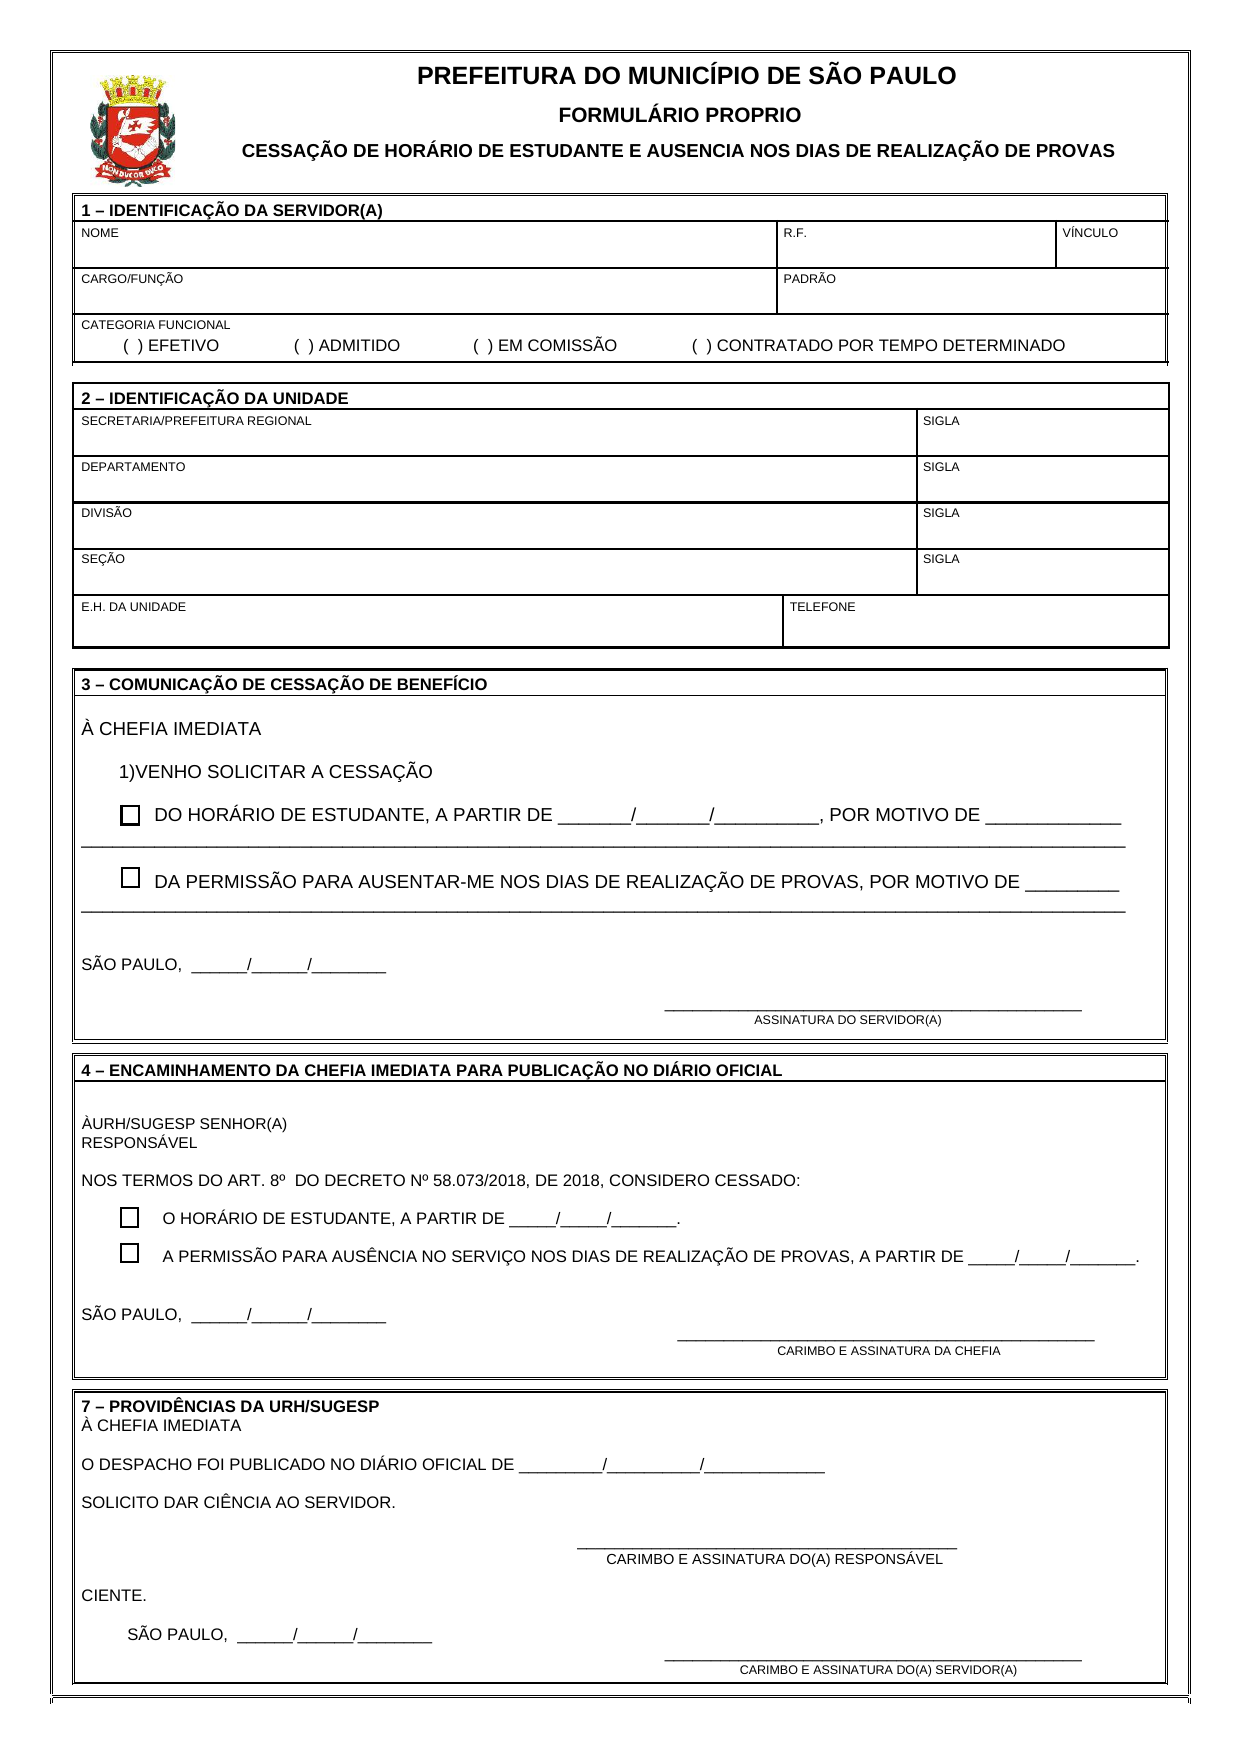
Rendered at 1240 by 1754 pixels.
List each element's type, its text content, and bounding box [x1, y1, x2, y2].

table_cell [440, 457, 656, 474]
table_cell [656, 457, 777, 474]
text PREFEITURA DO MUNICÍPIO DE SÃO PAULO [206, 61, 1168, 90]
text SOLICITO DAR CIÊNCIA AO SERVIDOR. [81, 1493, 1165, 1512]
table_cell TELEFONE [784, 596, 917, 614]
table_cell [917, 614, 1056, 646]
table_cell [1056, 474, 1168, 501]
table_cell [656, 474, 777, 501]
table_cell [918, 428, 1056, 455]
table_cell [918, 520, 1056, 548]
table_cell [656, 240, 776, 267]
table_cell [440, 286, 656, 313]
table_cell [1057, 240, 1165, 267]
table_cell [656, 614, 777, 646]
table_cell [263, 614, 439, 646]
table_cell [1056, 614, 1168, 646]
table_cell [75, 355, 439, 361]
table_header VÍNCULO [1057, 222, 1165, 240]
text SÃO PAULO, ______/______/________ [81, 954, 1165, 973]
table_cell DIVISÃO [74, 504, 262, 520]
table_cell [778, 286, 783, 313]
table_cell [73, 363, 439, 382]
text ASSINATURA DO SERVIDOR(A) [754, 1012, 1165, 1027]
text _____________________________________________ [604, 1324, 1165, 1343]
table_cell [656, 567, 777, 594]
table_cell [777, 504, 783, 520]
text CARIMBO E ASSINATURA DO(A) RESPONSÁVEL [606, 1551, 1165, 1567]
table_cell [440, 596, 656, 614]
table_cell [656, 504, 777, 520]
table_cell [777, 550, 783, 567]
table_cell E.H. DA UNIDADE [74, 596, 262, 614]
table_cell DEPARTAMENTO [74, 457, 262, 474]
table_cell SECRETARIA/PREFEITURA REGIONAL [74, 410, 439, 428]
table_cell [263, 474, 439, 501]
table_cell [777, 614, 782, 646]
table_cell [1056, 567, 1168, 594]
table_cell [1056, 269, 1165, 286]
table_cell [263, 567, 439, 594]
table_cell [440, 504, 656, 520]
table_header [263, 222, 439, 240]
table_cell [656, 384, 777, 408]
table_cell [1056, 428, 1168, 455]
text O DESPACHO FOI PUBLICADO NO DIÁRIO OFICIAL DE _________/__________/_____________ [81, 1454, 1165, 1474]
table_cell [777, 474, 783, 501]
table_cell PADRÃO [783, 269, 917, 286]
text A PERMISSÃO PARA AUSÊNCIA NO SERVIÇO NOS DIAS DE REALIZAÇÃO DE PROVAS, A PARTIR DE _____/_____/_______. [162, 1247, 1165, 1266]
table_cell [783, 567, 916, 594]
table_cell [777, 567, 783, 594]
table_cell [777, 428, 783, 455]
text 1 – IDENTIFICAÇÃO DA SERVIDOR(A) [81, 201, 1165, 220]
text À CHEFIA IMEDIATA [81, 717, 1165, 739]
text ____________________________________________________________________________________________________ [81, 892, 1165, 914]
table_cell [656, 355, 777, 361]
table_cell [783, 457, 916, 474]
table_cell [783, 504, 916, 520]
table_cell [783, 355, 917, 361]
table_cell [75, 240, 262, 267]
text _____________________________________________ [664, 993, 1165, 1012]
text _____________________________________________ [664, 1644, 1165, 1663]
table_cell SIGLA [918, 504, 1168, 520]
table_cell [440, 315, 656, 332]
table_cell [1056, 596, 1168, 614]
table_cell [440, 474, 656, 501]
table_cell [778, 240, 783, 267]
table_cell [917, 315, 1056, 332]
table_cell [656, 269, 776, 286]
table_cell [263, 457, 439, 474]
table_cell [656, 550, 777, 567]
table_cell [263, 520, 439, 548]
table_cell [783, 384, 917, 408]
table_cell [917, 286, 1056, 313]
table_cell 2 – IDENTIFICAÇÃO DA UNIDADE [74, 384, 439, 408]
table_cell [777, 315, 783, 332]
table_cell [74, 614, 262, 646]
table_cell [783, 363, 917, 382]
table_header [440, 222, 656, 240]
table_cell [777, 410, 783, 428]
text NOS TERMOS DO ART. 8º DO DECRETO Nº 58.073/2018, DE 2018, CONSIDERO CESSADO: [81, 1171, 1165, 1190]
table_cell [440, 567, 656, 594]
table_cell [263, 550, 439, 567]
text CARIMBO E ASSINATURA DA CHEFIA [777, 1343, 1165, 1357]
table_cell [783, 286, 917, 313]
table_cell [783, 428, 916, 455]
table_cell [917, 240, 1055, 267]
table_cell [1056, 363, 1169, 382]
table_cell [74, 520, 262, 548]
table_cell [74, 474, 262, 501]
table_cell SIGLA [918, 410, 1168, 428]
table_cell [74, 428, 262, 455]
table_cell [918, 474, 1056, 501]
table_cell [1056, 315, 1165, 332]
table_cell [777, 384, 783, 408]
text DO HORÁRIO DE ESTUDANTE, A PARTIR DE _______/_______/__________, POR MOTIVO DE _____________ [154, 803, 1165, 825]
table_cell [777, 457, 783, 474]
text SÃO PAULO, ______/______/________ [127, 1624, 1165, 1644]
text DA PERMISSÃO PARA AUSENTAR-ME NOS DIAS DE REALIZAÇÃO DE PROVAS, POR MOTIVO DE _________ [154, 871, 1165, 892]
table_cell [440, 363, 656, 382]
table_cell [440, 614, 656, 646]
table_header R.F. [783, 222, 917, 240]
table_cell CATEGORIA FUNCIONAL [75, 315, 262, 332]
table_cell [440, 384, 656, 408]
table_cell [1056, 520, 1168, 548]
table_cell ( ) EFETIVO [75, 332, 262, 355]
table_cell [440, 269, 656, 286]
table_cell [783, 240, 917, 267]
table_cell [440, 240, 656, 267]
table_cell SEÇÃO [74, 550, 262, 567]
text CARIMBO E ASSINATURA DO(A) SERVIDOR(A) [739, 1663, 1165, 1677]
table_cell [263, 428, 439, 455]
table_cell [917, 363, 1056, 382]
table_cell [74, 567, 262, 594]
text O HORÁRIO DE ESTUDANTE, A PARTIR DE _____/_____/_______. [162, 1209, 1165, 1228]
table_cell [783, 550, 916, 567]
text CESSAÇÃO DE HORÁRIO DE ESTUDANTE E AUSENCIA NOS DIAS DE REALIZAÇÃO DE PROVAS [242, 139, 1168, 161]
table_cell [656, 410, 777, 428]
table_cell ( ) ADMITIDO [263, 332, 439, 355]
table_cell [1056, 355, 1165, 361]
table_cell [1056, 384, 1168, 408]
table_cell [263, 596, 439, 614]
table_cell [777, 363, 783, 382]
table_cell [656, 286, 776, 313]
table_cell [440, 550, 656, 567]
table_header [656, 222, 776, 240]
text 3 – COMUNICAÇÃO DE CESSAÇÃO DE BENEFÍCIO [81, 675, 1165, 694]
table_cell [783, 520, 916, 548]
text FORMULÁRIO PROPRIO [192, 103, 1168, 127]
table_cell ( ) CONTRATADO POR TEMPO DETERMINADO [656, 332, 1165, 355]
list URH/SUGESP SENHOR(A) RESPONSÁVEL [81, 1114, 301, 1152]
table_cell [917, 355, 1056, 361]
table_cell [263, 286, 439, 313]
text 7 – PROVIDÊNCIAS DA URH/SUGESP [81, 1397, 1165, 1416]
table_cell [777, 596, 782, 614]
table_cell [440, 355, 656, 361]
table_cell [656, 315, 777, 332]
table_header [778, 222, 783, 240]
text ____________________________________________________________________________________________________ [81, 827, 1165, 849]
text CIENTE. [81, 1586, 1165, 1605]
table_cell [783, 474, 916, 501]
table_cell [917, 384, 1056, 408]
table_cell [75, 286, 262, 313]
text 4 – ENCAMINHAMENTO DA CHEFIA IMEDIATA PARA PUBLICAÇÃO NO DIÁRIO OFICIAL [81, 1061, 1165, 1080]
list VENHO SOLICITAR A CESSAÇÃO [118, 760, 1165, 782]
text À CHEFIA IMEDIATA [81, 1416, 1165, 1435]
table_cell [917, 596, 1056, 614]
table_cell [263, 240, 439, 267]
table_cell [656, 363, 777, 382]
table_cell [784, 614, 917, 646]
table_cell [783, 410, 916, 428]
table_cell [777, 520, 783, 548]
text SÃO PAULO, ______/______/________ [81, 1305, 1165, 1324]
table_cell [263, 269, 439, 286]
table_cell [440, 520, 656, 548]
text _________________________________________ [577, 1531, 1165, 1550]
table_cell [783, 315, 917, 332]
table_cell [440, 428, 656, 455]
table_cell [918, 567, 1056, 594]
table_cell ( ) EM COMISSÃO [440, 332, 656, 355]
table_cell CARGO/FUNÇÃO [75, 269, 262, 286]
table_cell SIGLA [918, 457, 1168, 474]
table_cell [263, 315, 439, 332]
table_cell [656, 520, 777, 548]
table_header NOME [75, 222, 262, 240]
table_cell [778, 269, 783, 286]
table_cell [263, 504, 439, 520]
table_header [917, 222, 1055, 240]
table_cell [656, 428, 777, 455]
table_cell [440, 410, 656, 428]
table_cell [1056, 286, 1165, 313]
table_cell [917, 269, 1056, 286]
table_cell SIGLA [918, 550, 1168, 567]
table_cell [656, 596, 777, 614]
